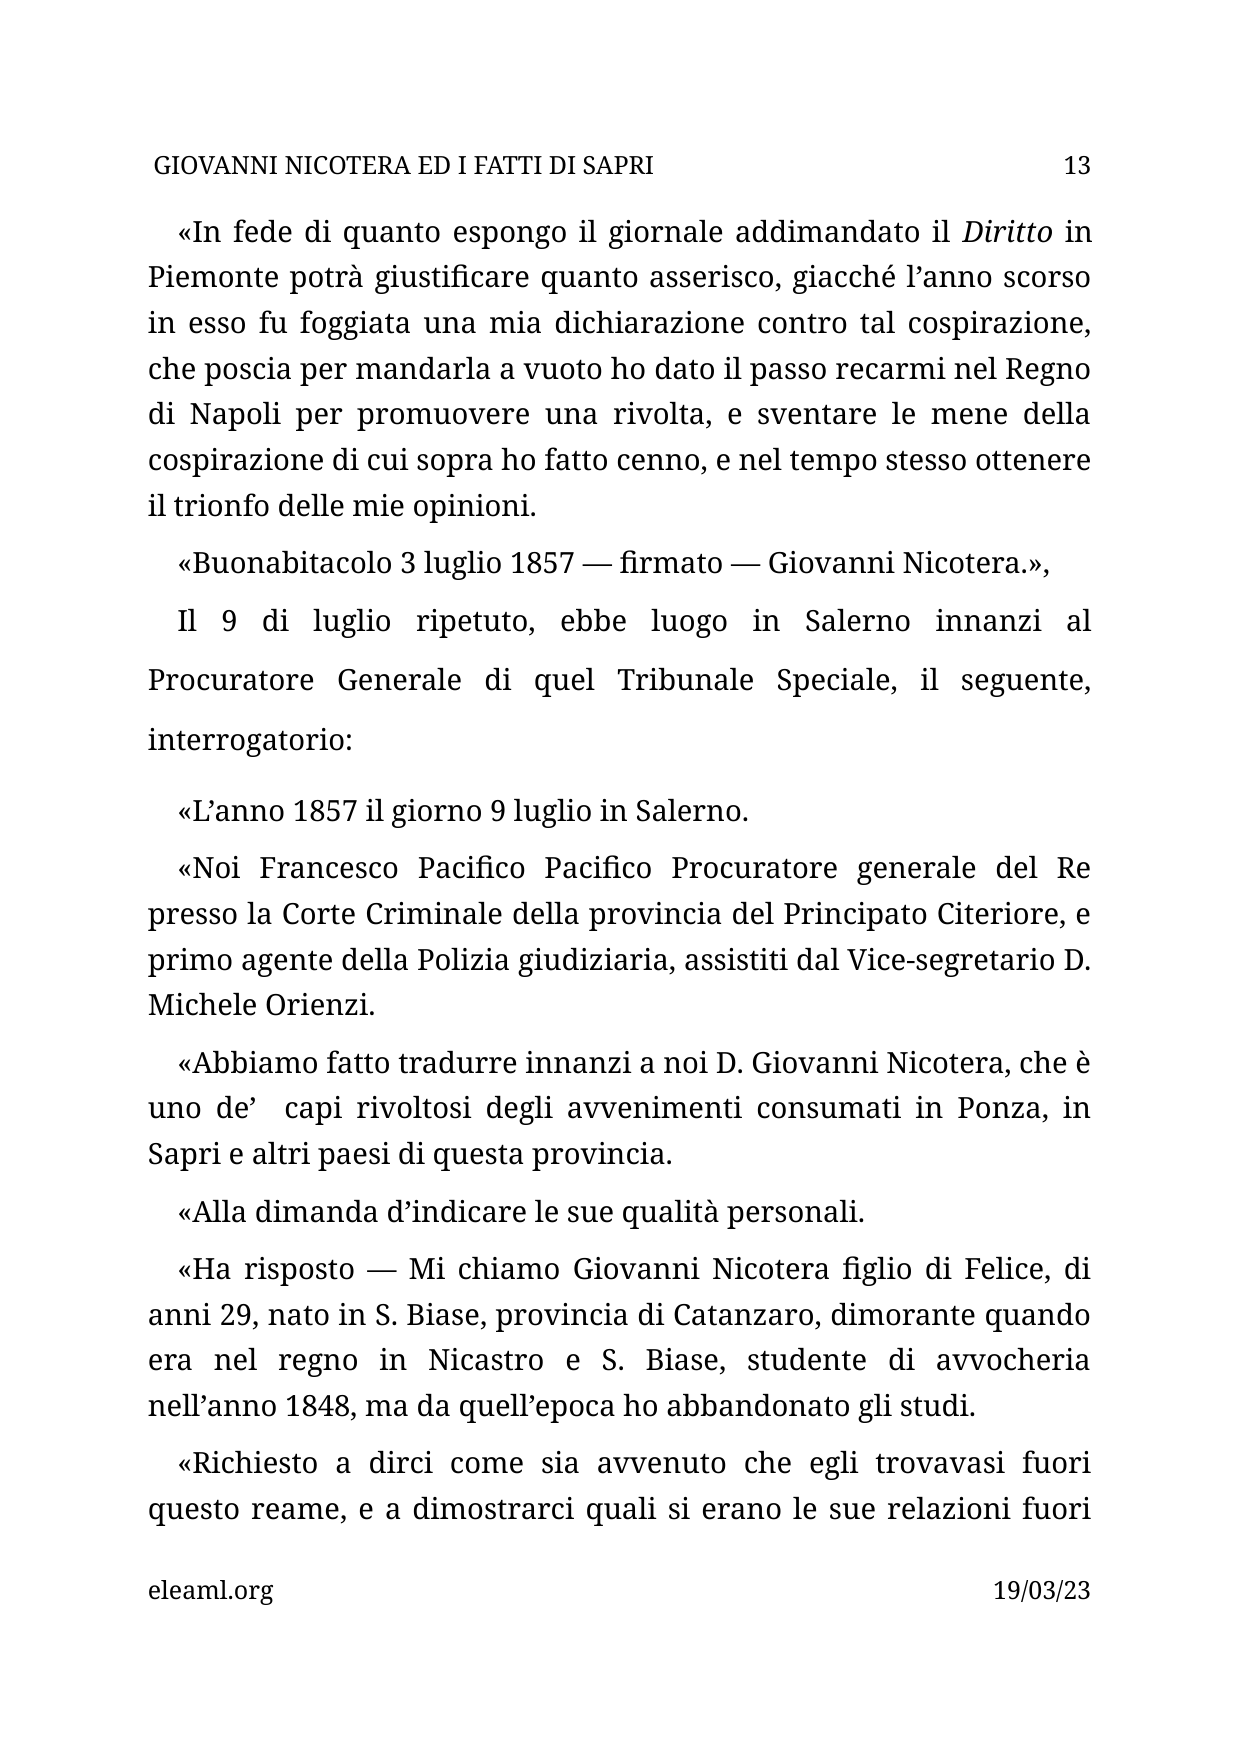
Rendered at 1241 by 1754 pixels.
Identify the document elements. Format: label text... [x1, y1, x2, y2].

text «Ha risposto — Mi chiamo Giovanni Nicotera figlio di Felice, di anni 29, nato in S. Biase, provincia di Catanzaro, dimorante quando era nel regno in Nicastro e S. Biase, studente di avvocheria nell’anno 1848, ma da quell’epoca ho abbandonato gli studi. [148, 1248, 1093, 1425]
text «Noi Francesco Pacifico Pacifico Procuratore generale del Re presso la Corte Criminale della provincia del Principato Citeriore, e primo agente della Polizia giudiziaria, assistiti dal Vice-segretario D. Michele Orienzi. [148, 848, 1093, 1024]
text Il 9 di luglio ripetuto, ebbe luogo in Salerno innanzi al Procuratore Generale di quel Tribunale Speciale, il seguente, interrogatorio: [148, 600, 1093, 758]
text «Alla dimanda d’indicare le sue qualità personali. [148, 1191, 1093, 1231]
text «Buonabitacolo 3 luglio 1857 — firmato — Giovanni Nicotera.», [148, 542, 1093, 582]
text «L’anno 1857 il giorno 9 luglio in Salerno. [148, 790, 1093, 830]
text «In fede di quanto espongo il giornale addimandato il Diritto in Piemonte potrà giustificare quanto asserisco, giacché l’anno scorso in esso fu foggiata una mia dichiarazione contro tal cospirazione, che poscia per mandarla a vuoto ho dato il passo recarmi nel Regno di Napoli per promuovere una rivolta, e sventare le mene della cospirazione di cui sopra ho fatto cenno, e nel tempo stesso ottenere il trionfo delle mie opinioni. [148, 211, 1093, 524]
text «Abbiamo fatto tradurre innanzi a noi D. Giovanni Nicotera, che è uno de’ capi rivoltosi degli avvenimenti consumati in Ponza, in Sapri e altri paesi di questa provincia. [148, 1042, 1093, 1173]
text «Richiesto a dirci come sia avvenuto che egli trovavasi fuori questo reame, e a dimostrarci quali si erano le sue relazioni fuori [148, 1443, 1093, 1528]
